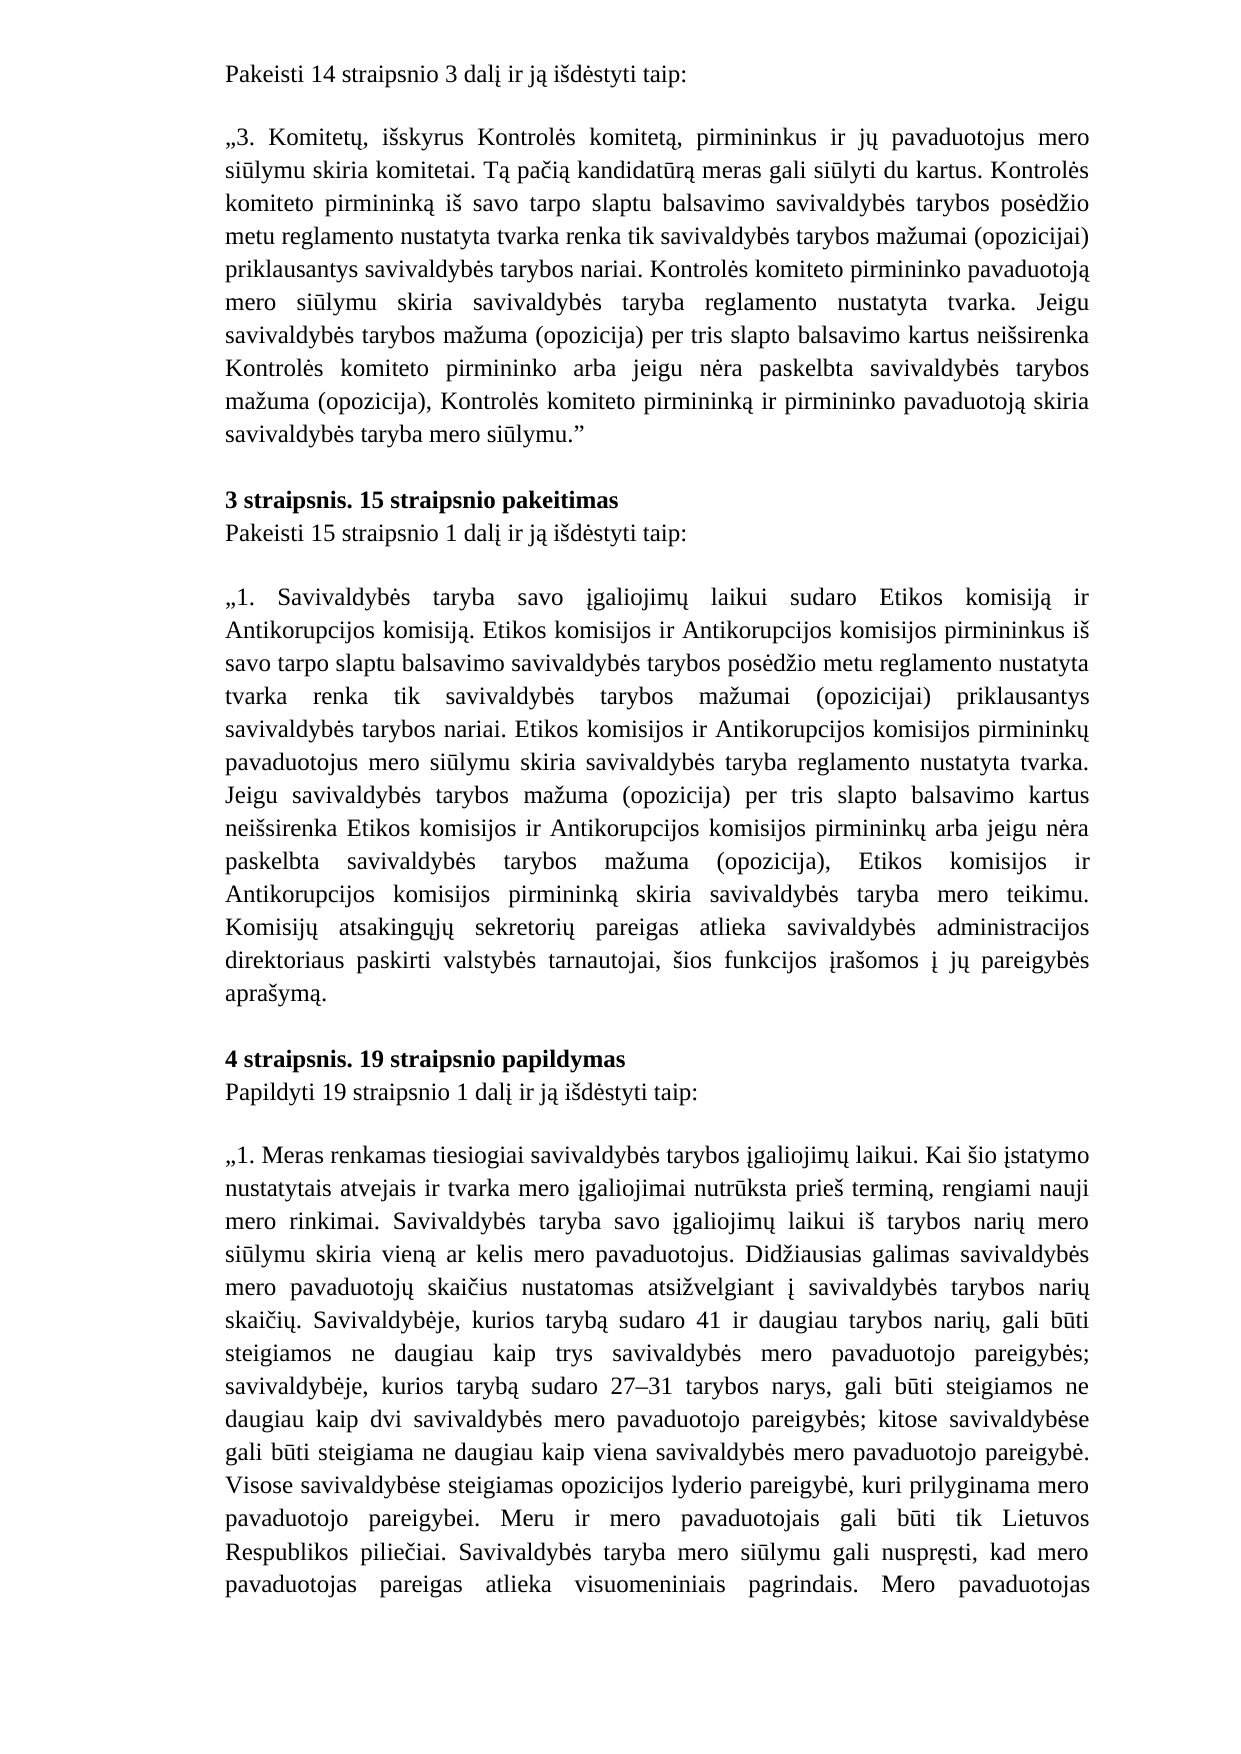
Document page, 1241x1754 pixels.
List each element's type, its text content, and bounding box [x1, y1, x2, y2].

text „3. Komitetų, išskyrus Kontrolės komitetą, pirmininkus ir jų pavaduotojus mero siūlymu skiria komitetai. Tą pačią kandidatūrą meras gali siūlyti du kartus. Kontrolės komiteto pirmininką iš savo tarpo slaptu balsavimo savivaldybės tarybos posėdžio metu reglamento nustatyta tvarka renka tik savivaldybės tarybos mažumai (opozicijai) priklausantys savivaldybės tarybos nariai. Kontrolės komiteto pirmininko pavaduotoją mero siūlymu skiria savivaldybės taryba reglamento nustatyta tvarka. Jeigu savivaldybės tarybos mažuma (opozicija) per tris slapto balsavimo kartus neišsirenka Kontrolės komiteto pirmininko arba jeigu nėra paskelbta savivaldybės tarybos mažuma (opozicija), Kontrolės komiteto pirmininką ir pirmininko pavaduotoją skiria savivaldybės taryba mero siūlymu.” [225, 122, 1090, 448]
text 3 straipsnis. 15 straipsnio pakeitimas [150, 486, 1090, 514]
text „1. Meras renkamas tiesiogiai savivaldybės tarybos įgaliojimų laikui. Kai šio įstatymo nustatytais atvejais ir tvarka mero įgaliojimai nutrūksta prieš terminą, rengiami nauji mero rinkimai. Savivaldybės taryba savo įgaliojimų laikui iš tarybos narių mero siūlymu skiria vieną ar kelis mero pavaduotojus. Didžiausias galimas savivaldybės mero pavaduotojų skaičius nustatomas atsižvelgiant į savivaldybės tarybos narių skaičių. Savivaldybėje, kurios tarybą sudaro 41 ir daugiau tarybos narių, gali būti steigiamos ne daugiau kaip trys savivaldybės mero pavaduotojo pareigybės; savivaldybėje, kurios tarybą sudaro 27–31 tarybos narys, gali būti steigiamos ne daugiau kaip dvi savivaldybės mero pavaduotojo pareigybės; kitose savivaldybėse gali būti steigiama ne daugiau kaip viena savivaldybės mero pavaduotojo pareigybė. Visose savivaldybėse steigiamas opozicijos lyderio pareigybė, kuri prilyginama mero pavaduotojo pareigybei. Meru ir mero pavaduotojais gali būti tik Lietuvos Respublikos piliečiai. Savivaldybės taryba mero siūlymu gali nuspręsti, kad mero pavaduotojas pareigas atlieka visuomeniniais pagrindais. Mero pavaduotojas [225, 1140, 1090, 1598]
text Papildyti 19 straipsnio 1 dalį ir ją išdėstyti taip: [150, 1077, 1090, 1106]
text Pakeisti 15 straipsnio 1 dalį ir ją išdėstyti taip: [150, 518, 1090, 547]
text Pakeisti 14 straipsnio 3 dalį ir ją išdėstyti taip: [150, 59, 1090, 88]
text 4 straipsnis. 19 straipsnio papildymas [150, 1044, 1090, 1073]
text „1. Savivaldybės taryba savo įgaliojimų laikui sudaro Etikos komisiją ir Antikorupcijos komisiją. Etikos komisijos ir Antikorupcijos komisijos pirmininkus iš savo tarpo slaptu balsavimo savivaldybės tarybos posėdžio metu reglamento nustatyta tvarka renka tik savivaldybės tarybos mažumai (opozicijai) priklausantys savivaldybės tarybos nariai. Etikos komisijos ir Antikorupcijos komisijos pirmininkų pavaduotojus mero siūlymu skiria savivaldybės taryba reglamento nustatyta tvarka. Jeigu savivaldybės tarybos mažuma (opozicija) per tris slapto balsavimo kartus neišsirenka Etikos komisijos ir Antikorupcijos komisijos pirmininkų arba jeigu nėra paskelbta savivaldybės tarybos mažuma (opozicija), Etikos komisijos ir Antikorupcijos komisijos pirmininką skiria savivaldybės taryba mero teikimu. Komisijų atsakingųjų sekretorių pareigas atlieka savivaldybės administracijos direktoriaus paskirti valstybės tarnautojai, šios funkcijos įrašomos į jų pareigybės aprašymą. [225, 582, 1090, 1007]
